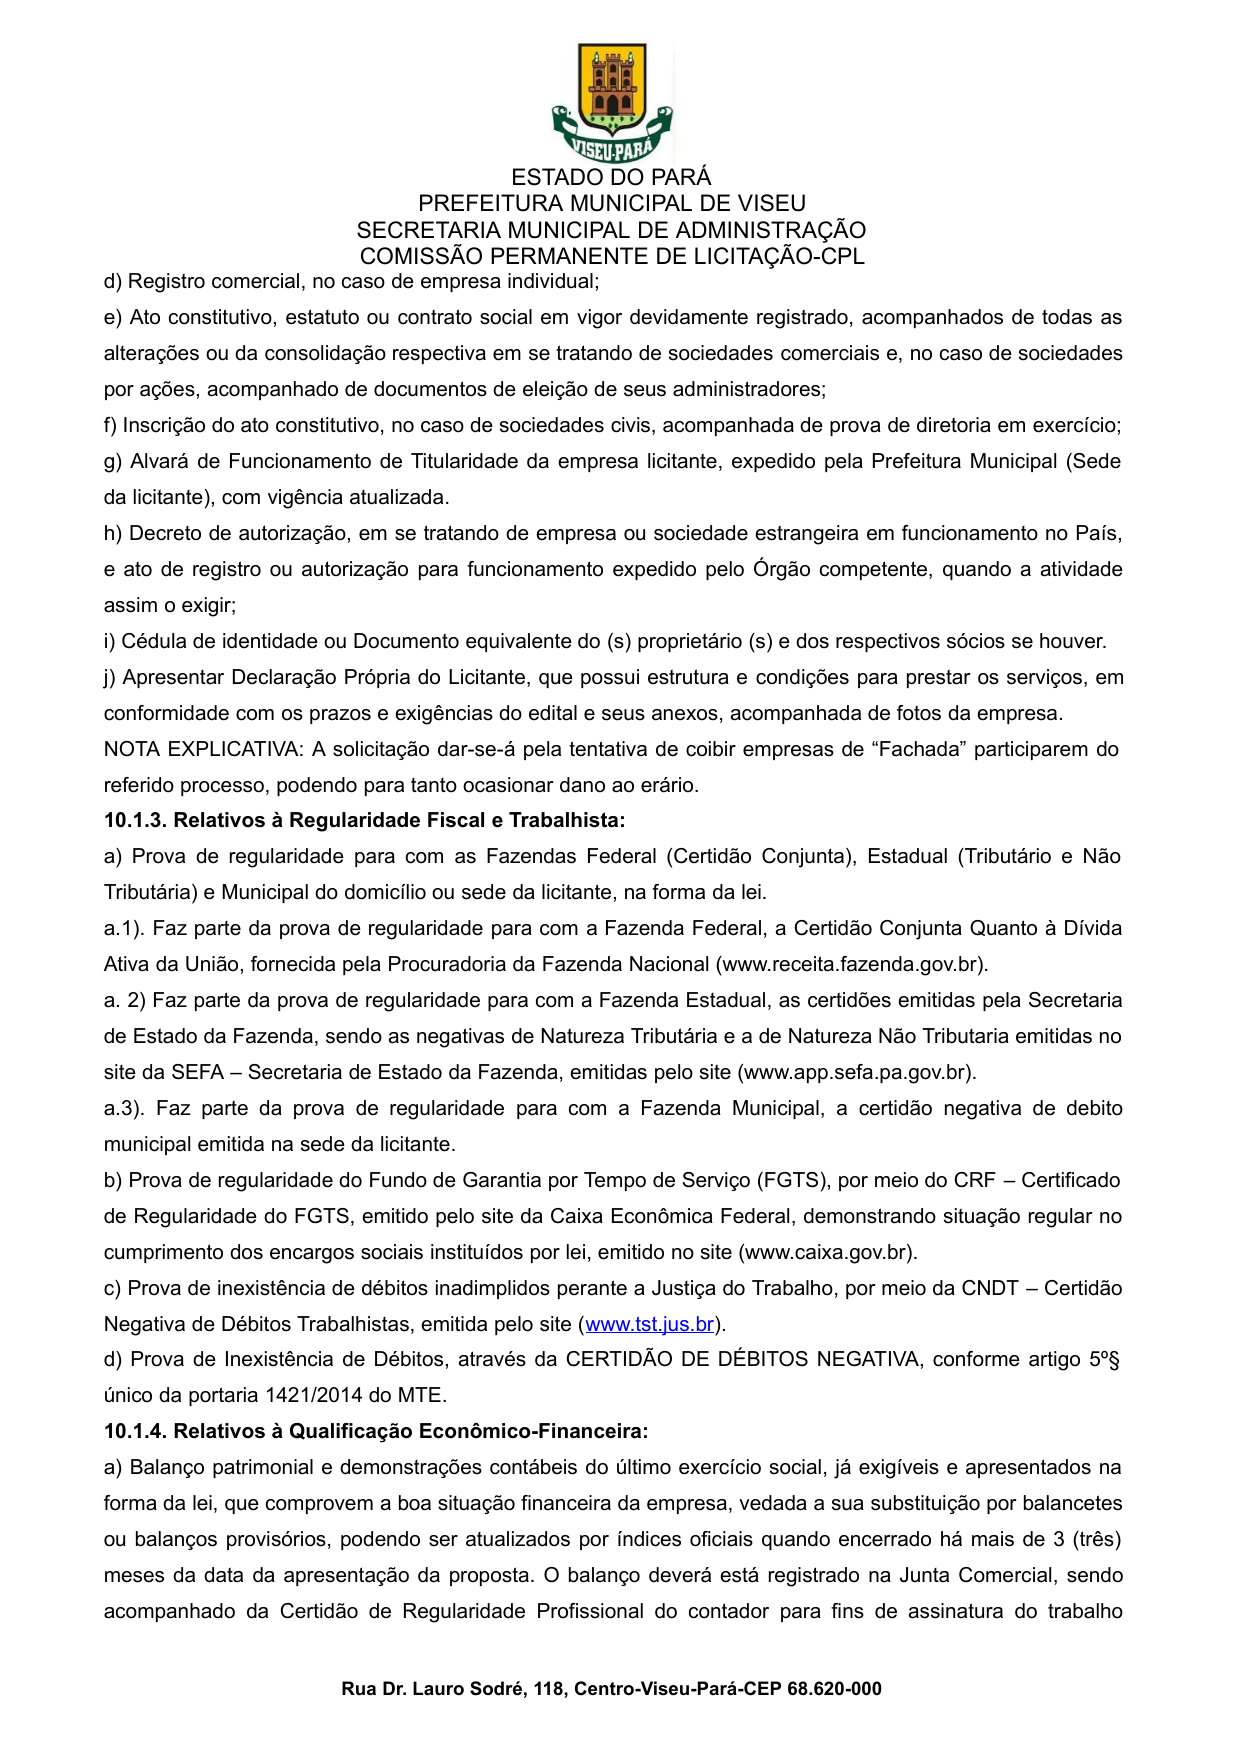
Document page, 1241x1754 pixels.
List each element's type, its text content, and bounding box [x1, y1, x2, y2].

text cumprimento dos encargos sociais instituídos por lei, emitido no site (www.caixa.gov.br). [103, 1241, 1147, 1264]
text a.3). Faz parte da prova de regularidade para com a Fazenda Municipal, a certidão negativa de debito [103, 1097, 1147, 1120]
text 10.1.3. Relativos à Regularidade Fiscal e Trabalhista: [103, 809, 651, 832]
text de Estado da Fazenda, sendo as negativas de Natureza Tributária e a de Natureza Não Tributaria emitidas no [103, 1025, 1147, 1048]
text Negativa de Débitos Trabalhistas, emitida pelo site (www.tst.jus.br). [103, 1312, 1147, 1336]
text conformidade com os prazos e exigências do edital e seus anexos, acompanhada de fotos da empresa. [103, 702, 1147, 725]
text a) Prova de regularidade para com as Fazendas Federal (Certidão Conjunta), Estadual (Tributário e Não [103, 845, 1146, 868]
text forma da lei, que comprovem a boa situação financeira da empresa, vedada a sua substituição por balancetes [103, 1492, 1147, 1515]
text e) Ato constitutivo, estatuto ou contrato social em vigor devidamente registrado, acompanhados de todas as [103, 306, 1147, 329]
text da licitante), com vigência atualizada. [103, 486, 1147, 509]
text de Regularidade do FGTS, emitido pelo site da Caixa Econômica Federal, demonstrando situação regular no [103, 1204, 1147, 1228]
text alterações ou da consolidação respectiva em se tratando de sociedades comerciais e, no caso de sociedades [103, 342, 1147, 365]
text Ativa da União, fornecida pela Procuradoria da Fazenda Nacional (www.receita.fazenda.gov.br). [103, 953, 1147, 976]
text referido processo, podendo para tanto ocasionar dano ao erário. [103, 773, 1147, 797]
text j) Apresentar Declaração Própria do Licitante, que possui estrutura e condições para prestar os serviços, em [103, 666, 1147, 689]
text a. 2) Faz parte da prova de regularidade para com a Fazenda Estadual, as certidões emitidas pela Secretaria [103, 989, 1147, 1012]
text b) Prova de regularidade do Fundo de Garantia por Tempo de Serviço (FGTS), por meio do CRF – Certificado [103, 1168, 1147, 1192]
text g) Alvará de Funcionamento de Titularidade da empresa licitante, expedido pela Prefeitura Municipal (Sede [103, 450, 1147, 473]
text ou balanços provisórios, podendo ser atualizados por índices oficiais quando encerrado há mais de 3 (três) [103, 1528, 1147, 1551]
text a) Balanço patrimonial e demonstrações contábeis do último exercício social, já exigíveis e apresentados na [103, 1456, 1147, 1479]
text COMISSÃO PERMANENTE DE LICITAÇÃO-CPL [359, 244, 894, 269]
text Tributária) e Municipal do domicílio ou sede da licitante, na forma da lei. [103, 881, 1146, 904]
text PREFEITURA MUNICIPAL DE VISEU [418, 191, 894, 217]
text d) Prova de Inexistência de Débitos, através da CERTIDÃO DE DÉBITOS NEGATIVA, conforme artigo 5º§ [103, 1348, 1147, 1372]
text f) Inscrição do ato constitutivo, no caso de sociedades civis, acompanhada de prova de diretoria em exercício; [103, 414, 1147, 437]
text 10.1.4. Relativos à Qualificação Econômico-Financeira: [103, 1420, 674, 1443]
text d) Registro comercial, no caso de empresa individual; [103, 270, 894, 293]
text municipal emitida na sede da licitante. [103, 1133, 1147, 1156]
text assim o exigir; [103, 594, 1147, 617]
text i) Cédula de identidade ou Documento equivalente do (s) proprietário (s) e dos respectivos sócios se houver. [103, 629, 1147, 653]
text Rua Dr. Lauro Sodré, 118, Centro-Viseu-Pará-CEP 68.620-000 [341, 1679, 909, 1699]
text a.1). Faz parte da prova de regularidade para com a Fazenda Federal, a Certidão Conjunta Quanto à Dívida [103, 917, 1147, 940]
text ESTADO DO PARÁ [511, 165, 894, 190]
picture [549, 41, 676, 165]
text h) Decreto de autorização, em se tratando de empresa ou sociedade estrangeira em funcionamento no País, [103, 522, 1147, 545]
text e ato de registro ou autorização para funcionamento expedido pelo Órgão competente, quando a atividade [103, 558, 1147, 581]
text SECRETARIA MUNICIPAL DE ADMINISTRAÇÃO [356, 217, 894, 243]
text c) Prova de inexistência de débitos inadimplidos perante a Justiça do Trabalho, por meio da CNDT – Certidão [103, 1276, 1147, 1300]
text NOTA EXPLICATIVA: A solicitação dar-se-á pela tentativa de coibir empresas de “Fachada” participarem do [103, 737, 1147, 761]
text acompanhado da Certidão de Regularidade Profissional do contador para fins de assinatura do trabalho [103, 1600, 1147, 1623]
text único da portaria 1421/2014 do MTE. [103, 1384, 1147, 1408]
text por ações, acompanhado de documentos de eleição de seus administradores; [103, 378, 1147, 401]
text meses da data da apresentação da proposta. O balanço deverá está registrado na Junta Comercial, sendo [103, 1564, 1147, 1587]
text site da SEFA – Secretaria de Estado da Fazenda, emitidas pelo site (www.app.sefa.pa.gov.br). [103, 1061, 1147, 1084]
